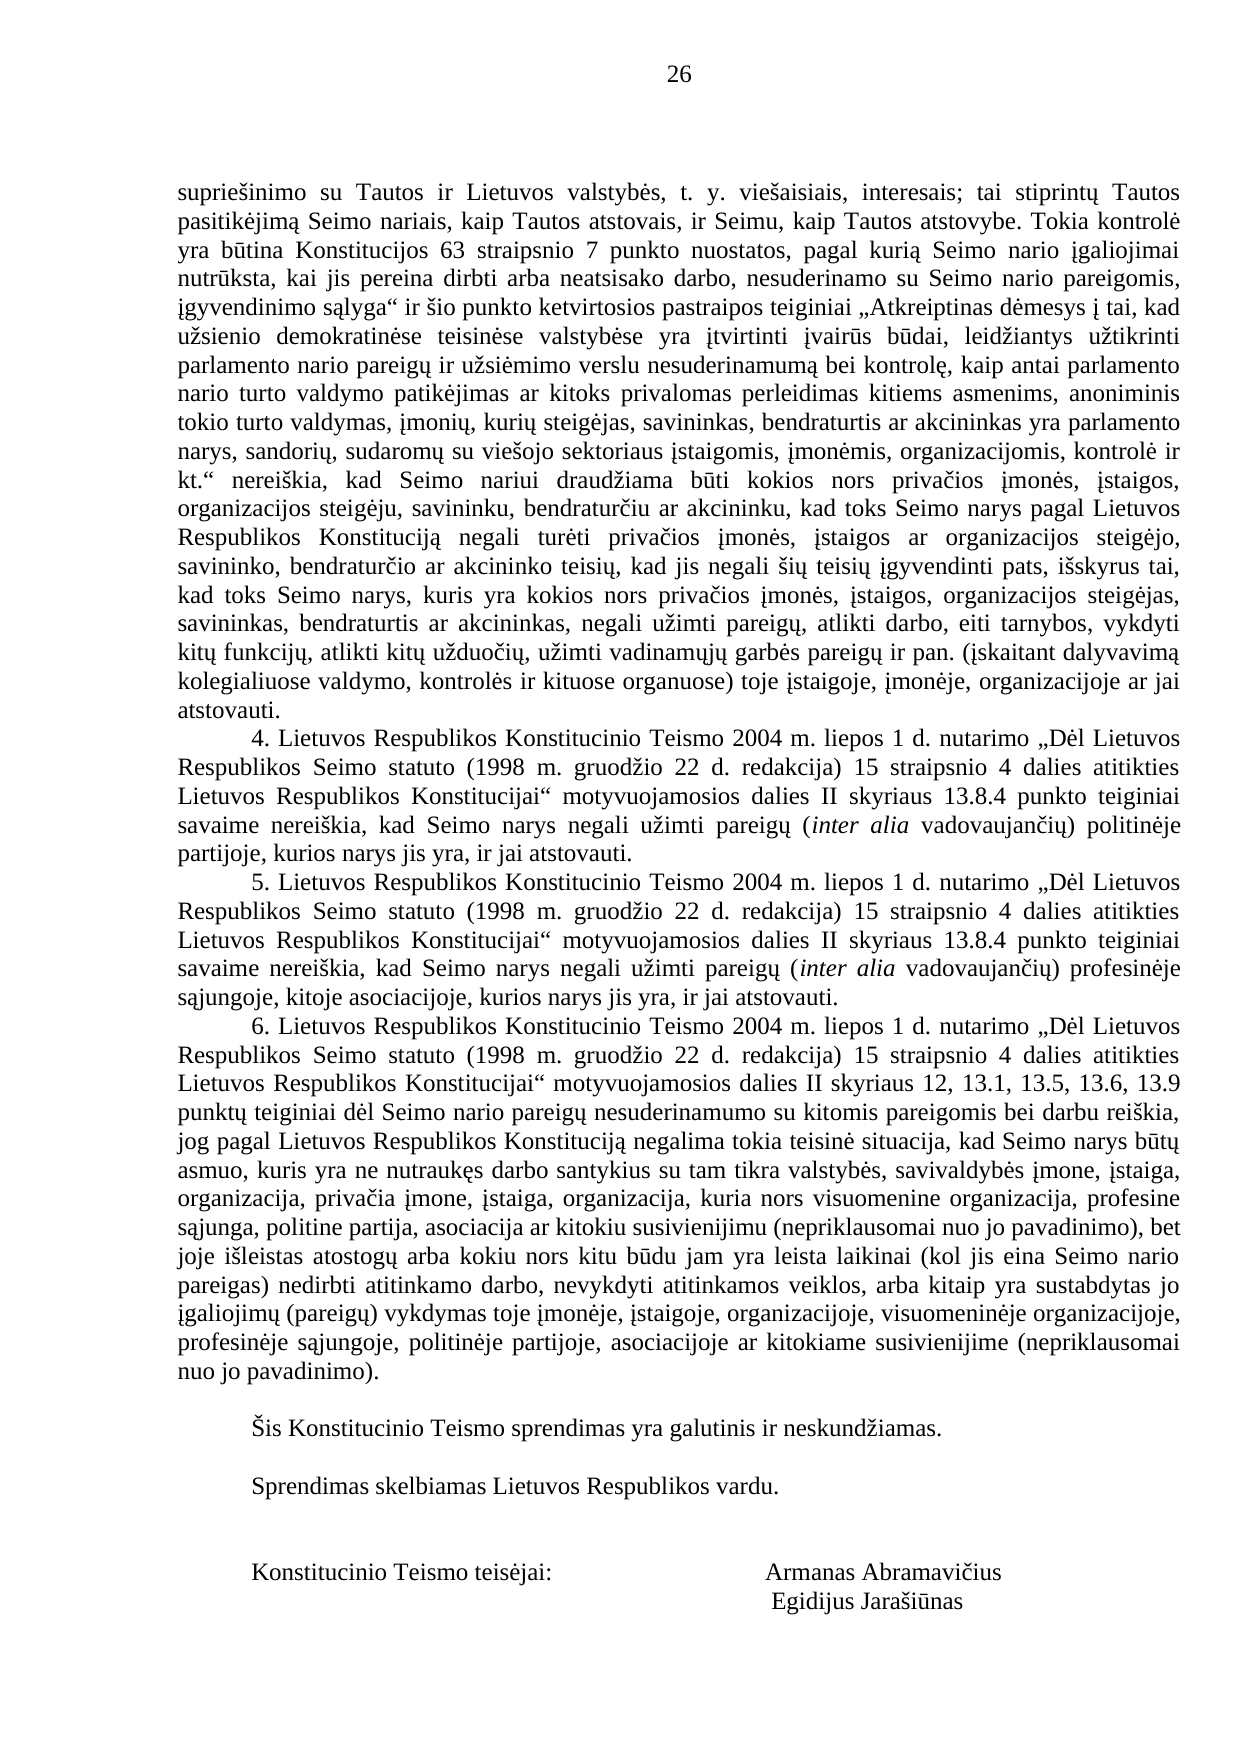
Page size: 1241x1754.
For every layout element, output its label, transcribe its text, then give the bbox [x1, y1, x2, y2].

text 4. Lietuvos Respublikos Konstitucinio Teismo 2004 m. liepos 1 d. nutarimo „Dėl Lietuvos Respublikos Seimo statuto (1998 m. gruodžio 22 d. redakcija) 15 straipsnio 4 dalies atitikties Lietuvos Respublikos Konstitucijai“ motyvuojamosios dalies II skyriaus 13.8.4 punkto teiginiai savaime nereiškia, kad Seimo narys negali užimti pareigų (inter alia vadovaujančių) politinėje partijoje, kurios narys jis yra, ir jai atstovauti. [177, 723, 1181, 867]
text 6. Lietuvos Respublikos Konstitucinio Teismo 2004 m. liepos 1 d. nutarimo „Dėl Lietuvos Respublikos Seimo statuto (1998 m. gruodžio 22 d. redakcija) 15 straipsnio 4 dalies atitikties Lietuvos Respublikos Konstitucijai“ motyvuojamosios dalies II skyriaus 12, 13.1, 13.5, 13.6, 13.9 punktų teiginiai dėl Seimo nario pareigų nesuderinamumo su kitomis pareigomis bei darbu reiškia, jog pagal Lietuvos Respublikos Konstituciją negalima tokia teisinė situacija, kad Seimo narys būtų asmuo, kuris yra ne nutraukęs darbo santykius su tam tikra valstybės, savivaldybės įmone, įstaiga, organizacija, privačia įmone, įstaiga, organizacija, kuria nors visuomenine organizacija, profesine sąjunga, politine partija, asociacija ar kitokiu susivienijimu (nepriklausomai nuo jo pavadinimo), bet joje išleistas atostogų arba kokiu nors kitu būdu jam yra leista laikinai (kol jis eina Seimo nario pareigas) nedirbti atitinkamo darbo, nevykdyti atitinkamos veiklos, arba kitaip yra sustabdytas jo įgaliojimų (pareigų) vykdymas toje įmonėje, įstaigoje, organizacijoje, visuomeninėje organizacijoje, profesinėje sąjungoje, politinėje partijoje, asociacijoje ar kitokiame susivienijime (nepriklausomai nuo jo pavadinimo). [177, 1011, 1181, 1385]
text supriešinimo su Tautos ir Lietuvos valstybės, t. y. viešaisiais, interesais; tai stiprintų Tautos pasitikėjimą Seimo nariais, kaip Tautos atstovais, ir Seimu, kaip Tautos atstovybe. Tokia kontrolė yra būtina Konstitucijos 63 straipsnio 7 punkto nuostatos, pagal kurią Seimo nario įgaliojimai nutrūksta, kai jis pereina dirbti arba neatsisako darbo, nesuderinamo su Seimo nario pareigomis, įgyvendinimo sąlyga“ ir šio punkto ketvirtosios pastraipos teiginiai „Atkreiptinas dėmesys į tai, kad užsienio demokratinėse teisinėse valstybėse yra įtvirtinti įvairūs būdai, leidžiantys užtikrinti parlamento nario pareigų ir užsiėmimo verslu nesuderinamumą bei kontrolę, kaip antai parlamento nario turto valdymo patikėjimas ar kitoks privalomas perleidimas kitiems asmenims, anoniminis tokio turto valdymas, įmonių, kurių steigėjas, savininkas, bendraturtis ar akcininkas yra parlamento narys, sandorių, sudaromų su viešojo sektoriaus įstaigomis, įmonėmis, organizacijomis, kontrolė ir kt.“ nereiškia, kad Seimo nariui draudžiama būti kokios nors privačios įmonės, įstaigos, organizacijos steigėju, savininku, bendraturčiu ar akcininku, kad toks Seimo narys pagal Lietuvos Respublikos Konstituciją negali turėti privačios įmonės, įstaigos ar organizacijos steigėjo, savininko, bendraturčio ar akcininko teisių, kad jis negali šių teisių įgyvendinti pats, išskyrus tai, kad toks Seimo narys, kuris yra kokios nors privačios įmonės, įstaigos, organizacijos steigėjas, savininkas, bendraturtis ar akcininkas, negali užimti pareigų, atlikti darbo, eiti tarnybos, vykdyti kitų funkcijų, atlikti kitų užduočių, užimti vadinamųjų garbės pareigų ir pan. (įskaitant dalyvavimą kolegialiuose valdymo, kontrolės ir kituose organuose) toje įstaigoje, įmonėje, organizacijoje ar jai atstovauti. [177, 177, 1181, 723]
text 5. Lietuvos Respublikos Konstitucinio Teismo 2004 m. liepos 1 d. nutarimo „Dėl Lietuvos Respublikos Seimo statuto (1998 m. gruodžio 22 d. redakcija) 15 straipsnio 4 dalies atitikties Lietuvos Respublikos Konstitucijai“ motyvuojamosios dalies II skyriaus 13.8.4 punkto teiginiai savaime nereiškia, kad Seimo narys negali užimti pareigų (inter alia vadovaujančių) profesinėje sąjungoje, kitoje asociacijoje, kurios narys jis yra, ir jai atstovauti. [177, 867, 1181, 1011]
text Konstitucinio Teismo teisėjai: Armanas Abramavičius [177, 1557, 1181, 1586]
text Šis Konstitucinio Teismo sprendimas yra galutinis ir neskundžiamas. [177, 1413, 1181, 1442]
text Egidijus Jarašiūnas [177, 1586, 1181, 1615]
text Sprendimas skelbiamas Lietuvos Respublikos vardu. [177, 1471, 1181, 1500]
